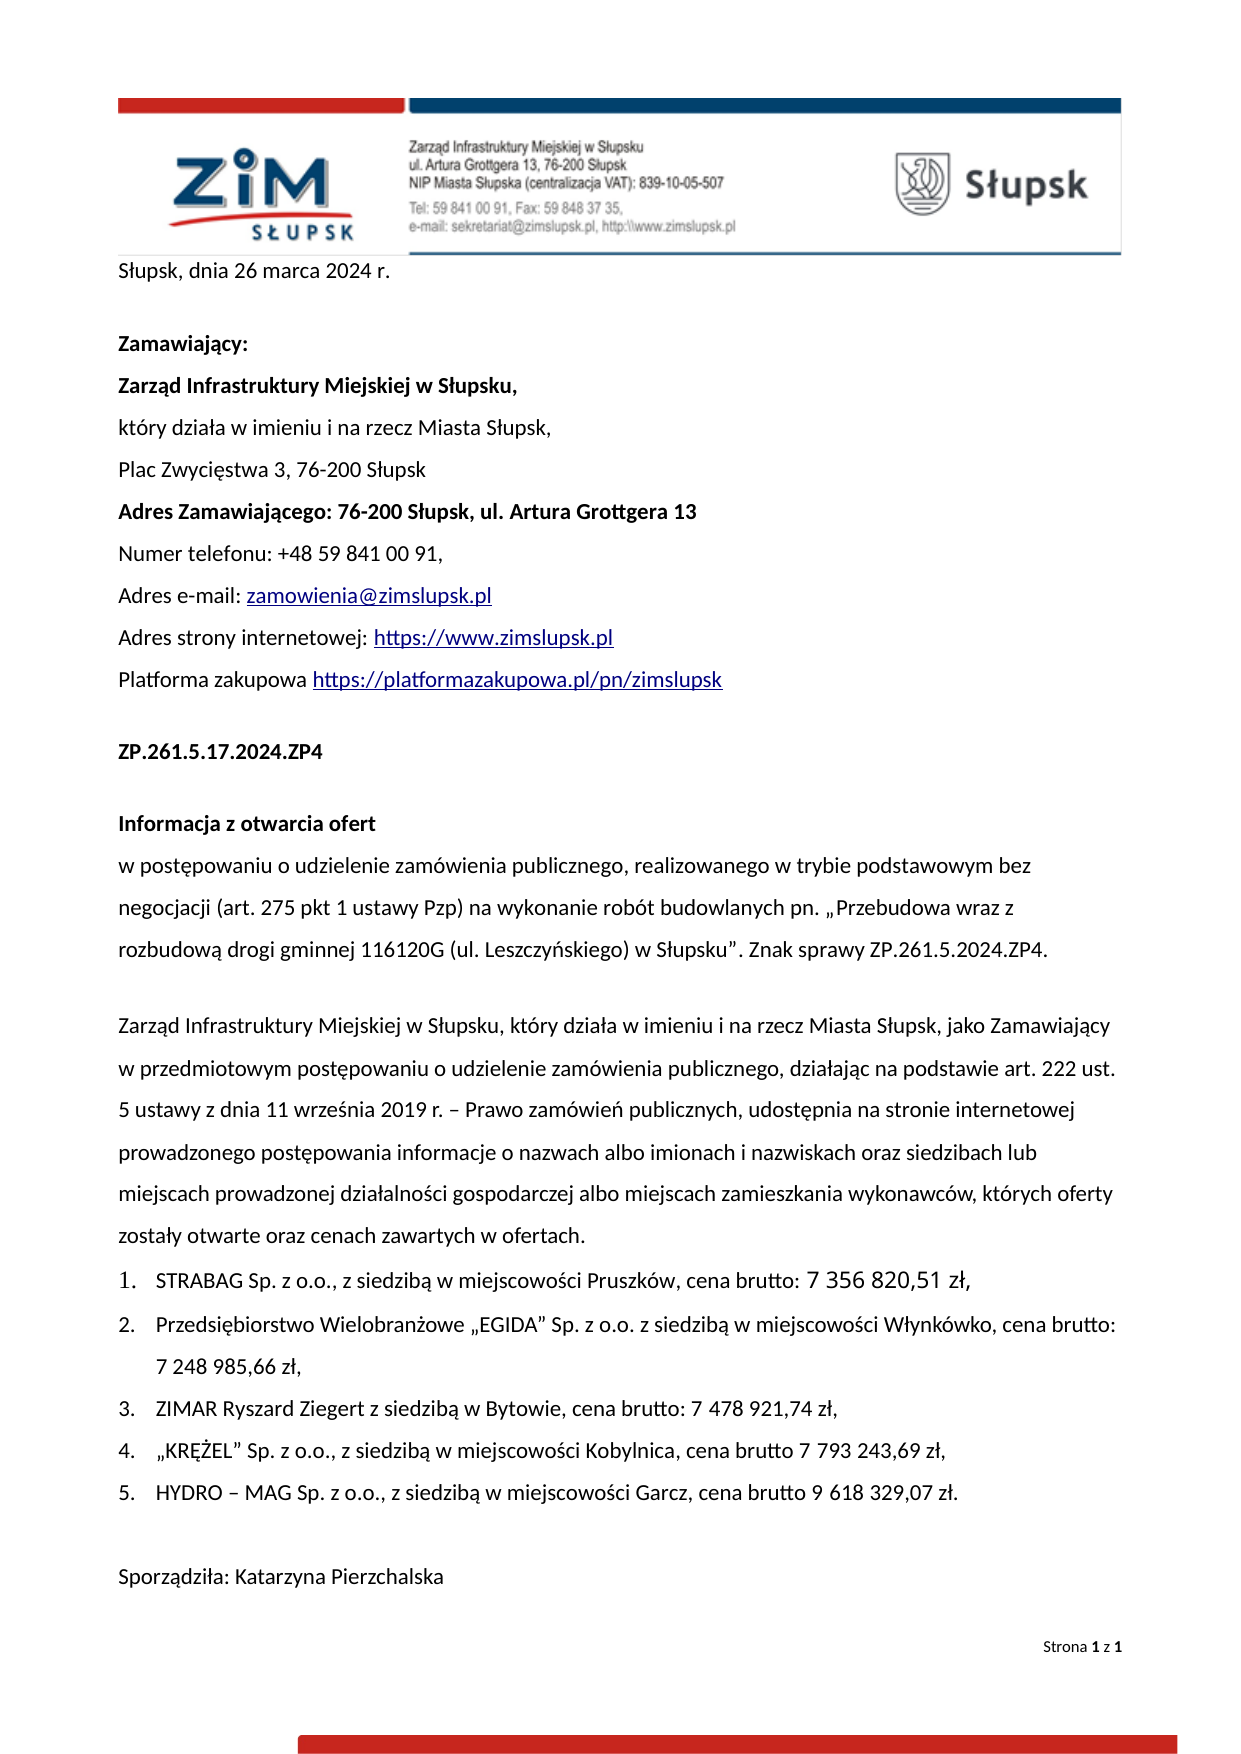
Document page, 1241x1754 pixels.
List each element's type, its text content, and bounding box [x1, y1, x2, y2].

list Przedsiębiorstwo Wielobranżowe „EGIDA” Sp. z o.o. z siedzibą w miejscowości Włynkówko, cena brutto: 7 248 985,66 zł, [118, 1310, 1122, 1380]
text Numer telefonu: +48 59 841 00 91, [118, 539, 1122, 567]
text Słupsk, dnia 26 marca 2024 r. [118, 256, 1122, 284]
text Platforma zakupowa https://platformazakupowa.pl/pn/zimslupsk [118, 665, 1122, 693]
list „KRĘŻEL” Sp. z o.o., z siedzibą w miejscowości Kobylnica, cena brutto 7 793 243,69 zł, [118, 1436, 1122, 1464]
text Zarząd Infrastruktury Miejskiej w Słupsku, który działa w imieniu i na rzecz Miasta Słupsk, jako Zamawiający w przedmiotowym postępowaniu o udzielenie zamówienia publicznego, działając na podstawie art. 222 ust. 5 ustawy z dnia 11 września 2019 r. – Prawo zamówień publicznych, udostępnia na stronie internetowej prowadzonego postępowania informacje o nazwach albo imionach i nazwiskach oraz siedzibach lub miejscach prowadzonej działalności gospodarczej albo miejscach zamieszkania wykonawców, których oferty zostały otwarte oraz cenach zawartych w ofertach. [118, 977, 1122, 1249]
list STRABAG Sp. z o.o., z siedzibą w miejscowości Pruszków, cena brutto: 7 356 820,51 zł, [118, 1263, 1122, 1295]
text Adres strony internetowej: https://www.zimslupsk.pl [118, 623, 1122, 651]
text ZP.261.5.17.2024.ZP4 [118, 737, 1122, 765]
list HYDRO – MAG Sp. z o.o., z siedzibą w miejscowości Garcz, cena brutto 9 618 329,07 zł. [118, 1478, 1122, 1506]
text Zarząd Infrastruktury Miejskiej w Słupsku, [118, 371, 1122, 399]
text Adres e-mail: zamowienia@zimslupsk.pl [118, 581, 1122, 609]
text w postępowaniu o udzielenie zamówienia publicznego, realizowanego w trybie podstawowym bez negocjacji (art. 275 pkt 1 ustawy Pzp) na wykonanie robót budowlanych pn. „Przebudowa wraz z rozbudową drogi gminnej 116120G (ul. Leszczyńskiego) w Słupsku”. Znak sprawy ZP.261.5.2024.ZP4. [118, 851, 1122, 963]
text Plac Zwycięstwa 3, 76-200 Słupsk [118, 455, 1122, 483]
text Zamawiający: [118, 329, 1122, 357]
text Adres Zamawiającego: 76-200 Słupsk, ul. Artura Grottgera 13 [118, 497, 1122, 525]
text Sporządziła: Katarzyna Pierzchalska [118, 1562, 1122, 1590]
text który działa w imieniu i na rzecz Miasta Słupsk, [118, 413, 1122, 441]
text Informacja z otwarcia ofert [118, 809, 1122, 837]
list ZIMAR Ryszard Ziegert z siedzibą w Bytowie, cena brutto: 7 478 921,74 zł, [118, 1394, 1122, 1422]
